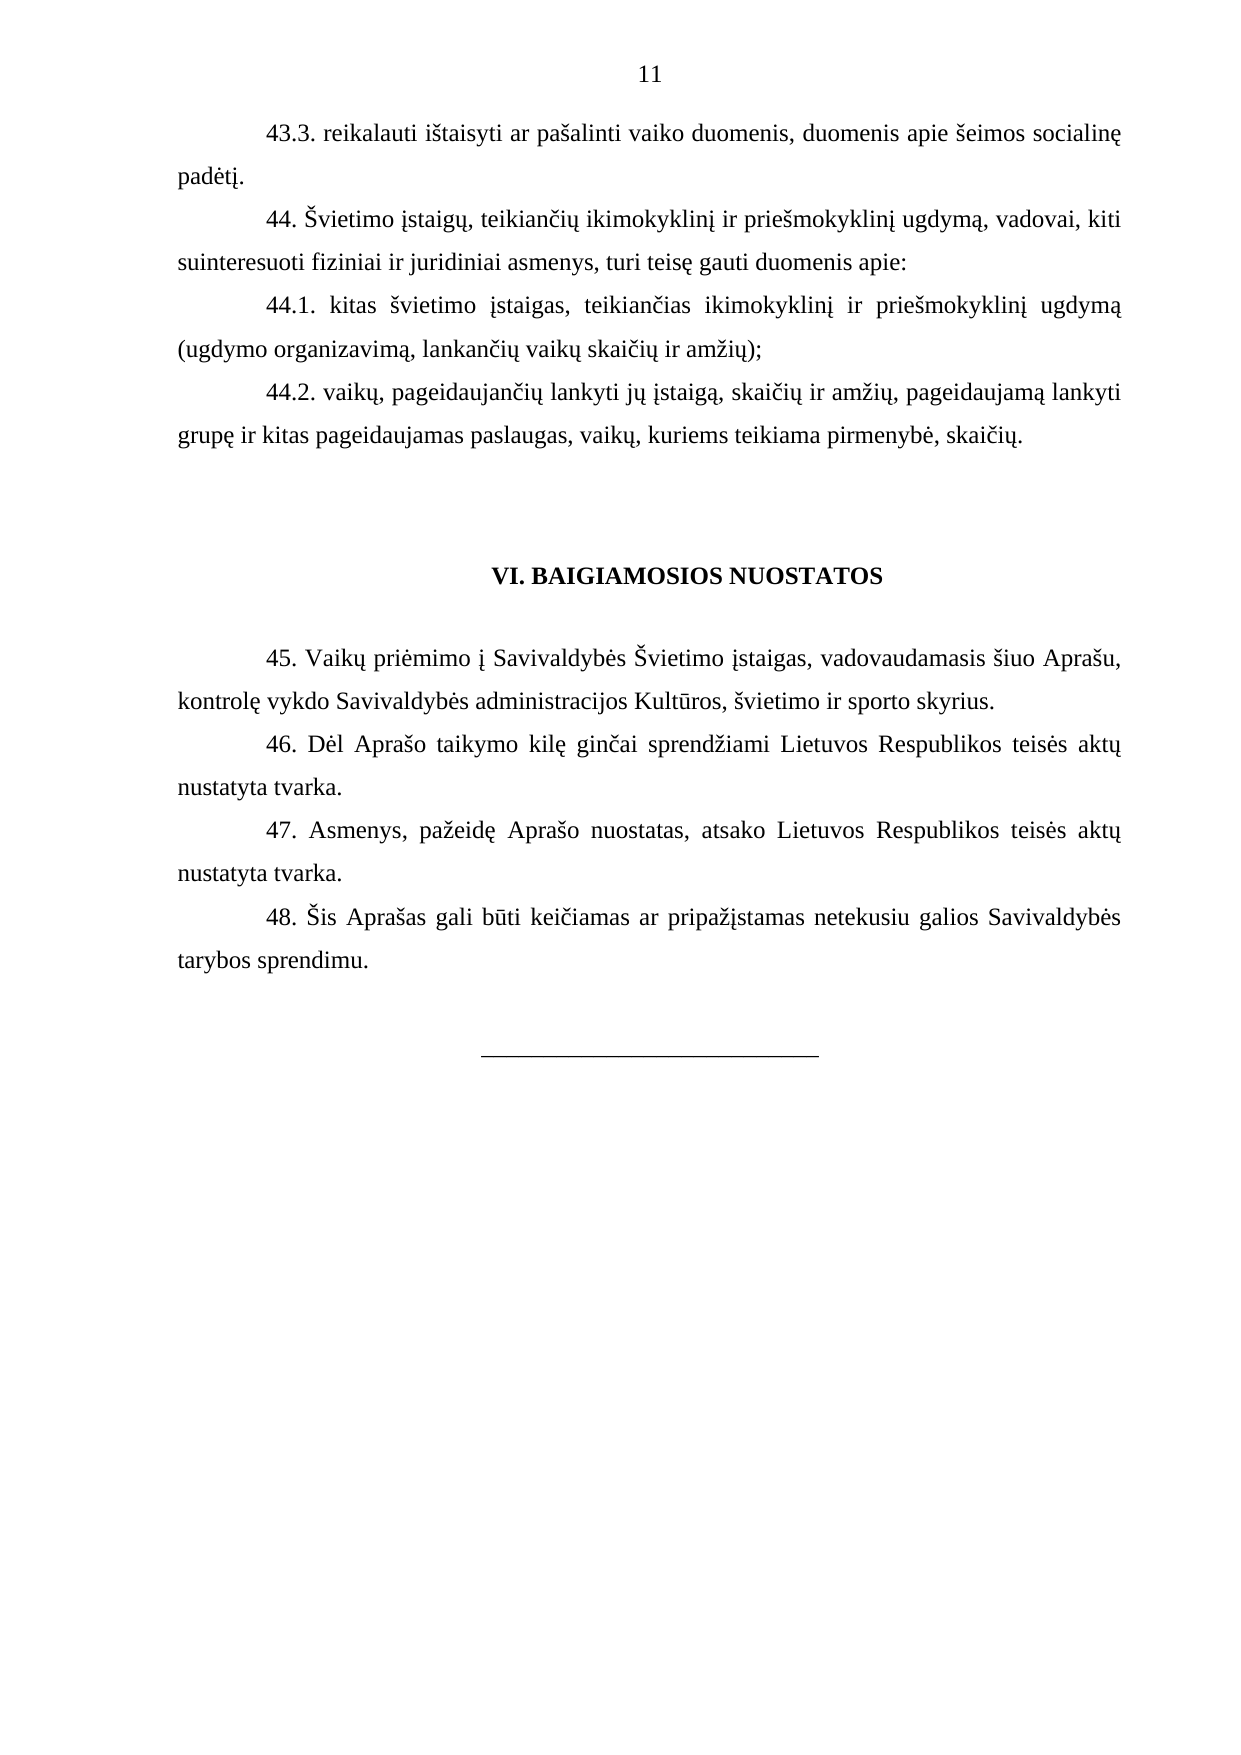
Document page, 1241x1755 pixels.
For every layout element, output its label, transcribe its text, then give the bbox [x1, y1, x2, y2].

text 48. Šis Aprašas gali būti keičiamas ar pripažįstamas netekusiu galios Savivaldybės tarybos sprendimu. [177, 902, 1122, 973]
text ___________________________ [177, 1031, 1122, 1060]
text 43.3. reikalauti ištaisyti ar pašalinti vaiko duomenis, duomenis apie šeimos socialinę padėtį. [177, 118, 1122, 190]
text 47. Asmenys, pažeidę Aprašo nuostatas, atsako Lietuvos Respublikos teisės aktų nustatyta tvarka. [177, 815, 1122, 887]
text 44.1. kitas švietimo įstaigas, teikiančias ikimokyklinį ir priešmokyklinį ugdymą (ugdymo organizavimą, lankančių vaikų skaičių ir amžių); [177, 291, 1122, 362]
text 46. Dėl Aprašo taikymo kilę ginčai sprendžiami Lietuvos Respublikos teisės aktų nustatyta tvarka. [177, 729, 1122, 801]
text VI. BAIGIAMOSIOS NUOSTATOS [177, 561, 1122, 590]
text 44. Švietimo įstaigų, teikiančių ikimokyklinį ir priešmokyklinį ugdymą, vadovai, kiti suinteresuoti fiziniai ir juridiniai asmenys, turi teisę gauti duomenis apie: [177, 204, 1122, 276]
text 45. Vaikų priėmimo į Savivaldybės Švietimo įstaigas, vadovaudamasis šiuo Aprašu, kontrolę vykdo Savivaldybės administracijos Kultūros, švietimo ir sporto skyrius. [177, 643, 1122, 715]
text 44.2. vaikų, pageidaujančių lankyti jų įstaigą, skaičių ir amžių, pageidaujamą lankyti grupę ir kitas pageidaujamas paslaugas, vaikų, kuriems teikiama pirmenybė, skaičių. [177, 377, 1122, 449]
